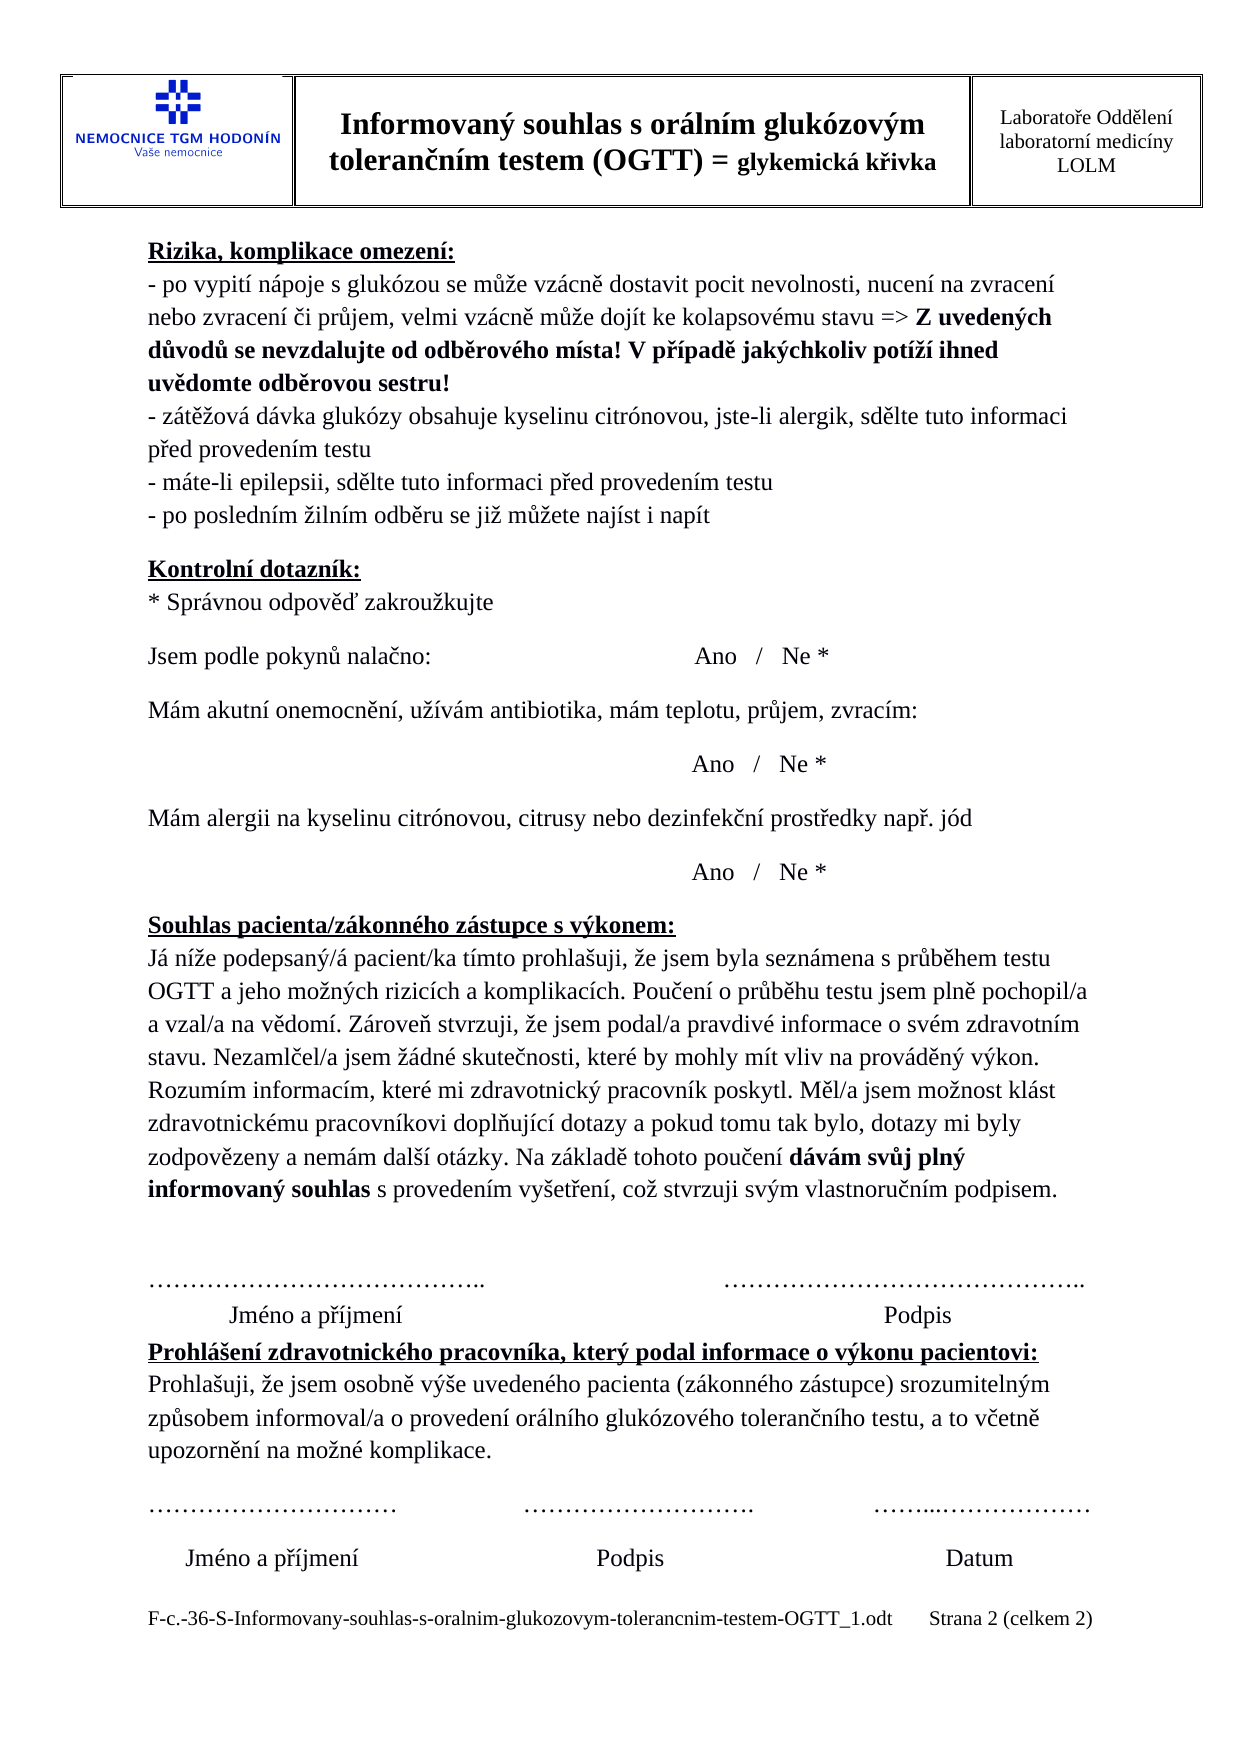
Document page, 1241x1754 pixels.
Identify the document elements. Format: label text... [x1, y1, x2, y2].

text Mám akutní onemocnění, užívám antibiotika, mám teplotu, průjem, zvracím: [148, 695, 1093, 724]
text Ano / Ne * [148, 857, 1093, 885]
text Rizika, komplikace omezení: - po vypití nápoje s glukózou se může vzácně dostavit pocit nevolnosti, nucení na zvracení nebo zvracení či průjem, velmi vzácně může dojít ke kolapsovému stavu => Z uvedených důvodů se nevzdalujte od odběrového místa! V případě jakýchkoliv potíží ihned uvědomte odběrovou sestru! - zátěžová dávka glukózy obsahuje kyselinu citrónovou, jste-li alergik, sdělte tuto informaci před provedením testu - máte-li epilepsii, sdělte tuto informaci před provedením testu - po posledním žilním odběru se již můžete najíst i napít [148, 236, 1093, 529]
text Ano / Ne * [148, 749, 1093, 778]
text Mám alergii na kyselinu citrónovou, citrusy nebo dezinfekční prostředky např. jód [148, 803, 1093, 831]
text Prohlášení zdravotnického pracovníka, který podal informace o výkonu pacientovi: Prohlašuji, že jsem osobně výše uvedeného pacienta (zákonného zástupce) srozumitelným způsobem informoval/a o provedení orálního glukózového tolerančního testu, a to včetně upozornění na možné komplikace. [148, 1337, 1093, 1464]
text Jsem podle pokynů nalačno: Ano / Ne * [148, 641, 1093, 670]
text Jméno a příjmení Podpis Datum [148, 1543, 1093, 1572]
text Jméno a příjmení Podpis [148, 1301, 1093, 1329]
text Kontrolní dotazník: * Správnou odpověď zakroužkujte [148, 554, 1093, 616]
text ………………………… ………………………. ……...……………… [148, 1489, 1093, 1518]
text ………………………………….. …………………………………….. [148, 1264, 1093, 1293]
text Souhlas pacienta/zákonného zástupce s výkonem: Já níže podepsaný/á pacient/ka tímto prohlašuji, že jsem byla seznámena s průběhem testu OGTT a jeho možných rizicích a komplikacích. Poučení o průběhu testu jsem plně pochopil/a a vzal/a na vědomí. Zároveň stvrzuji, že jsem podal/a pravdivé informace o svém zdravotním stavu. Nezamlčel/a jsem žádné skutečnosti, které by mohly mít vliv na prováděný výkon. Rozumím informacím, které mi zdravotnický pracovník poskytl. Měl/a jsem možnost klást zdravotnickému pracovníkovi doplňující dotazy a pokud tomu tak bylo, dotazy mi byly zodpovězeny a nemám další otázky. Na základě tohoto poučení dávám svůj plný informovaný souhlas s provedením vyšetření, což stvrzuji svým vlastnoručním podpisem. [148, 910, 1093, 1203]
